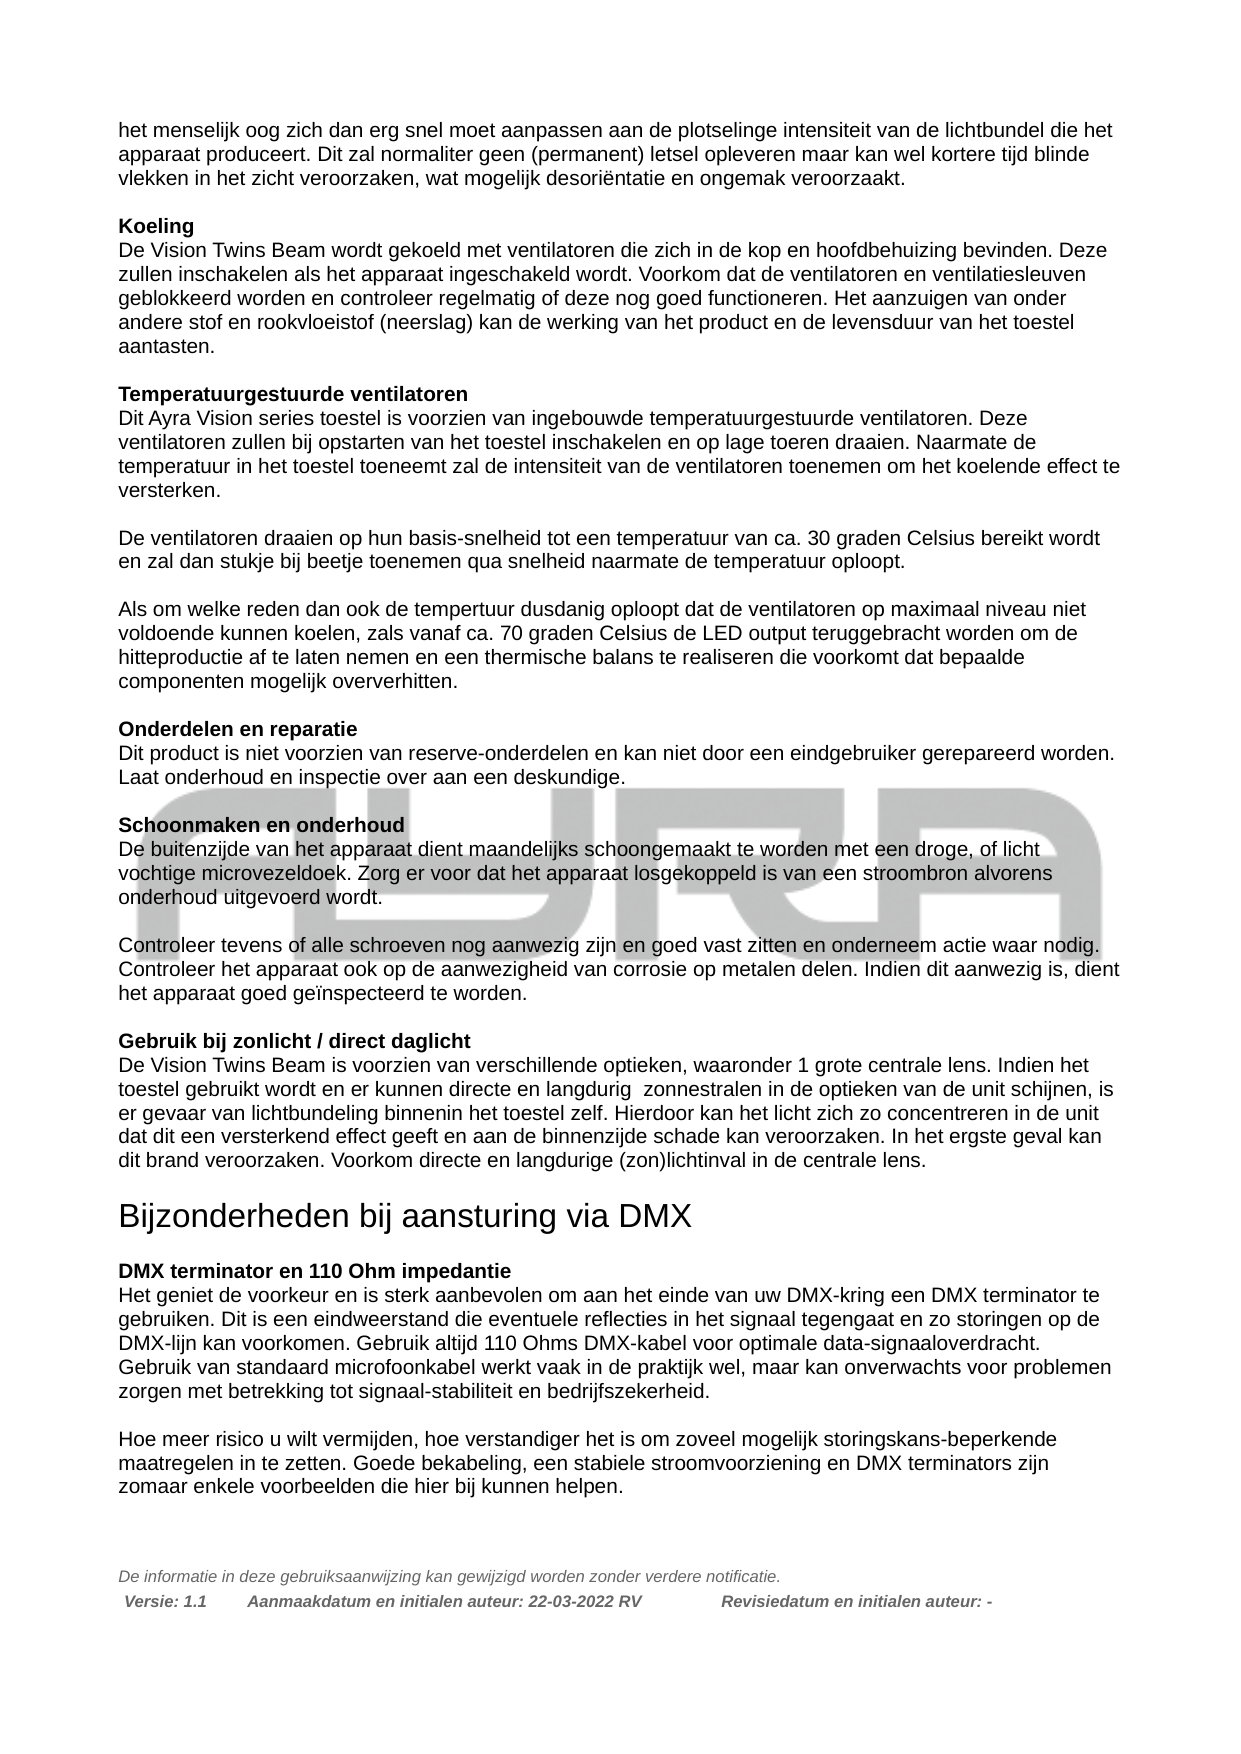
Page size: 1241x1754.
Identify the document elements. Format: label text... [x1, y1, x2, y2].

picture [220, 709, 1021, 717]
text Het geniet de voorkeur en is sterk aanbevolen om aan het einde van uw DMX-kring een DMX terminator te gebruiken. Dit is een eindweerstand die eventuele reflecties in het signaal tegengaat en zo storingen op de DMX-lijn kan voorkomen. Gebruik altijd 110 Ohms DMX-kabel voor optimale data-signaaloverdracht. [118, 1283, 1122, 1354]
text De Vision Twins Beam is voorzien van verschillende optieken, waaronder 1 grote centrale lens. Indien het toestel gebruikt wordt en er kunnen directe en langdurig zonnestralen in de optieken van de unit schijnen, is er gevaar van lichtbundeling binnenin het toestel zelf. Hierdoor kan het licht zich zo concentreren in de unit dat dit een versterkend effect geeft en aan de binnenzijde schade kan veroorzaken. In het ergste geval kan dit brand veroorzaken. Voorkom directe en langdurige (zon)lichtinval in de centrale lens. [118, 1052, 1122, 1172]
text De ventilatoren draaien op hun basis-snelheid tot een temperatuur van ca. 30 graden Celsius bereikt wordt en zal dan stukje bij beetje toenemen qua snelheid naarmate de temperatuur oploopt. [118, 525, 1122, 573]
text Temperatuurgestuurde ventilatoren [118, 382, 1122, 406]
text Bijzonderheden bij aansturing via DMX [118, 1196, 1122, 1235]
text Koeling [118, 214, 1122, 238]
text De buitenzijde van het apparaat dient maandelijks schoongemaakt te worden met een droge, of licht vochtige microvezeldoek. Zorg er voor dat het apparaat losgekoppeld is van een stroombron alvorens onderhoud uitgevoerd wordt. [118, 837, 1122, 909]
text Dit product is niet voorzien van reserve-onderdelen en kan niet door een eindgebruiker gerepareerd worden. Laat onderhoud en inspectie over aan een deskundige. [118, 741, 1122, 789]
picture [220, 909, 1021, 933]
text Onderdelen en reparatie [118, 717, 1122, 741]
text Hoe meer risico u wilt vermijden, hoe verstandiger het is om zoveel mogelijk storingskans-beperkende maatregelen in te zetten. Goede bekabeling, een stabiele stroomvoorziening en DMX terminators zijn zomaar enkele voorbeelden die hier bij kunnen helpen. [118, 1426, 1122, 1498]
text het menselijk oog zich dan erg snel moet aanpassen aan de plotselinge intensiteit van de lichtbundel die het apparaat produceert. Dit zal normaliter geen (permanent) letsel opleveren maar kan wel kortere tijd blinde vlekken in het zicht veroorzaken, wat mogelijk desoriëntatie en ongemak veroorzaakt. [118, 118, 1122, 190]
picture [220, 1004, 1021, 1028]
text DMX terminator en 110 Ohm impedantie [118, 1259, 1122, 1283]
text Gebruik bij zonlicht / direct daglicht [118, 1028, 1122, 1052]
text Dit Ayra Vision series toestel is voorzien van ingebouwde temperatuurgestuurde ventilatoren. Deze ventilatoren zullen bij opstarten van het toestel inschakelen en op lage toeren draaien. Naarmate de temperatuur in het toestel toeneemt zal de intensiteit van de ventilatoren toenemen om het koelende effect te versterken. [118, 406, 1122, 501]
text Als om welke reden dan ook de tempertuur dusdanig oploopt dat de ventilatoren op maximaal niveau niet voldoende kunnen koelen, zals vanaf ca. 70 graden Celsius de LED output teruggebracht worden om de hitteproductie af te laten nemen en een thermische balans te realiseren die voorkomt dat bepaalde componenten mogelijk oververhitten. [118, 597, 1122, 693]
picture [220, 789, 1021, 813]
text Controleer tevens of alle schroeven nog aanwezig zijn en goed vast zitten en onderneem actie waar nodig. Controleer het apparaat ook op de aanwezigheid van corrosie op metalen delen. Indien dit aanwezig is, dient het apparaat goed geïnspecteerd te worden. [118, 933, 1122, 1004]
text Gebruik van standaard microfoonkabel werkt vaak in de praktijk wel, maar kan onverwachts voor problemen zorgen met betrekking tot signaal-stabiliteit en bedrijfszekerheid. [118, 1354, 1122, 1402]
text De Vision Twins Beam wordt gekoeld met ventilatoren die zich in de kop en hoofdbehuizing bevinden. Deze zullen inschakelen als het apparaat ingeschakeld wordt. Voorkom dat de ventilatoren en ventilatiesleuven geblokkeerd worden en controleer regelmatig of deze nog goed functioneren. Het aanzuigen van onder andere stof en rookvloeistof (neerslag) kan de werking van het product en de levensduur van het toestel aantasten. [118, 238, 1122, 358]
text Schoonmaken en onderhoud [118, 813, 1122, 837]
